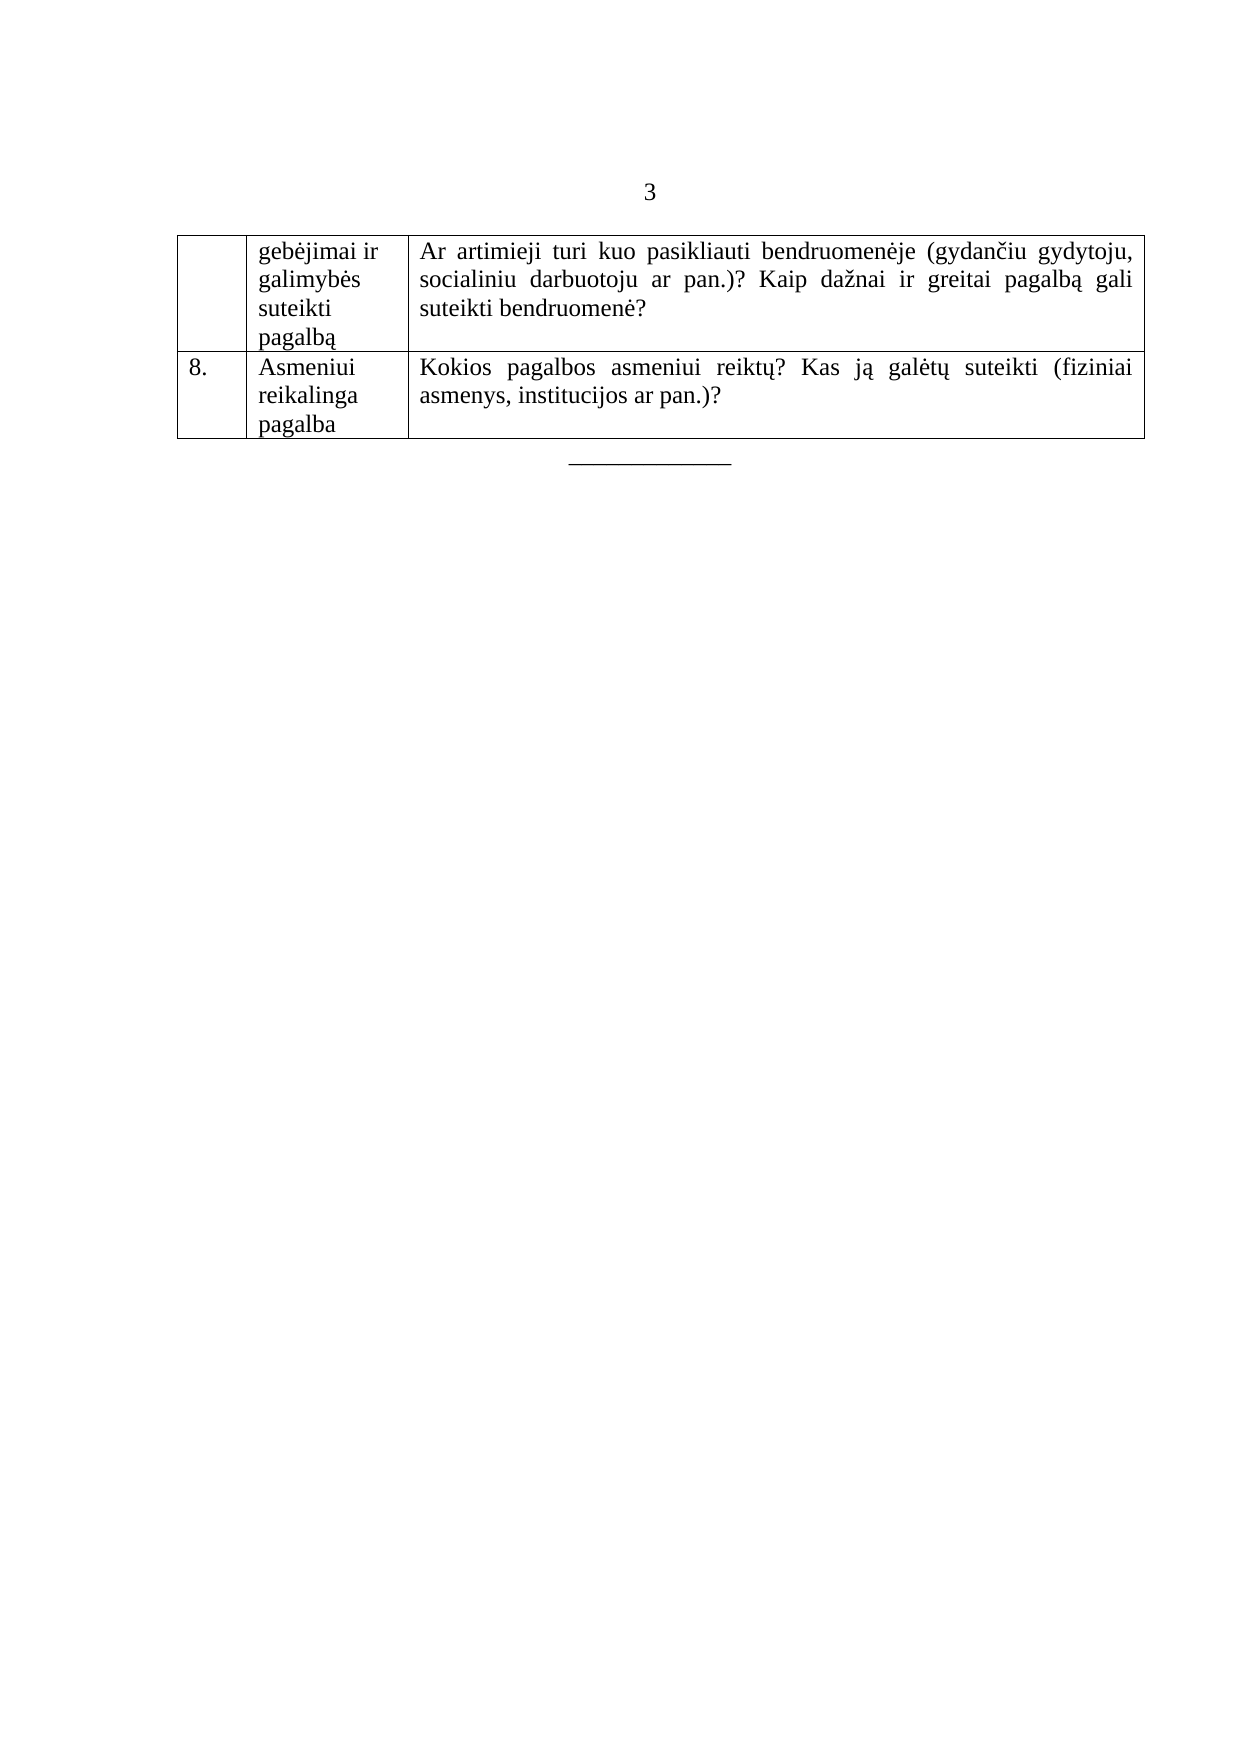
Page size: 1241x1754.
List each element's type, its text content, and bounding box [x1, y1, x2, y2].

table_cell gebėjimai ir galimybės suteikti pagalbą [247, 236, 408, 351]
table_cell [178, 236, 246, 351]
table_cell Asmeniui reikalinga pagalba [247, 352, 408, 438]
table_cell Kokios pagalbos asmeniui reiktų? Kas ją galėtų suteikti (fiziniai asmenys, institucijos ar pan.)? [409, 352, 1144, 438]
text _____________ [177, 439, 1122, 468]
table_cell Ar artimieji turi kuo pasikliauti bendruomenėje (gydančiu gydytoju, socialiniu darbuotoju ar pan.)? Kaip dažnai ir greitai pagalbą gali suteikti bendruomenė? [409, 236, 1144, 351]
table_cell 8. [178, 352, 246, 438]
